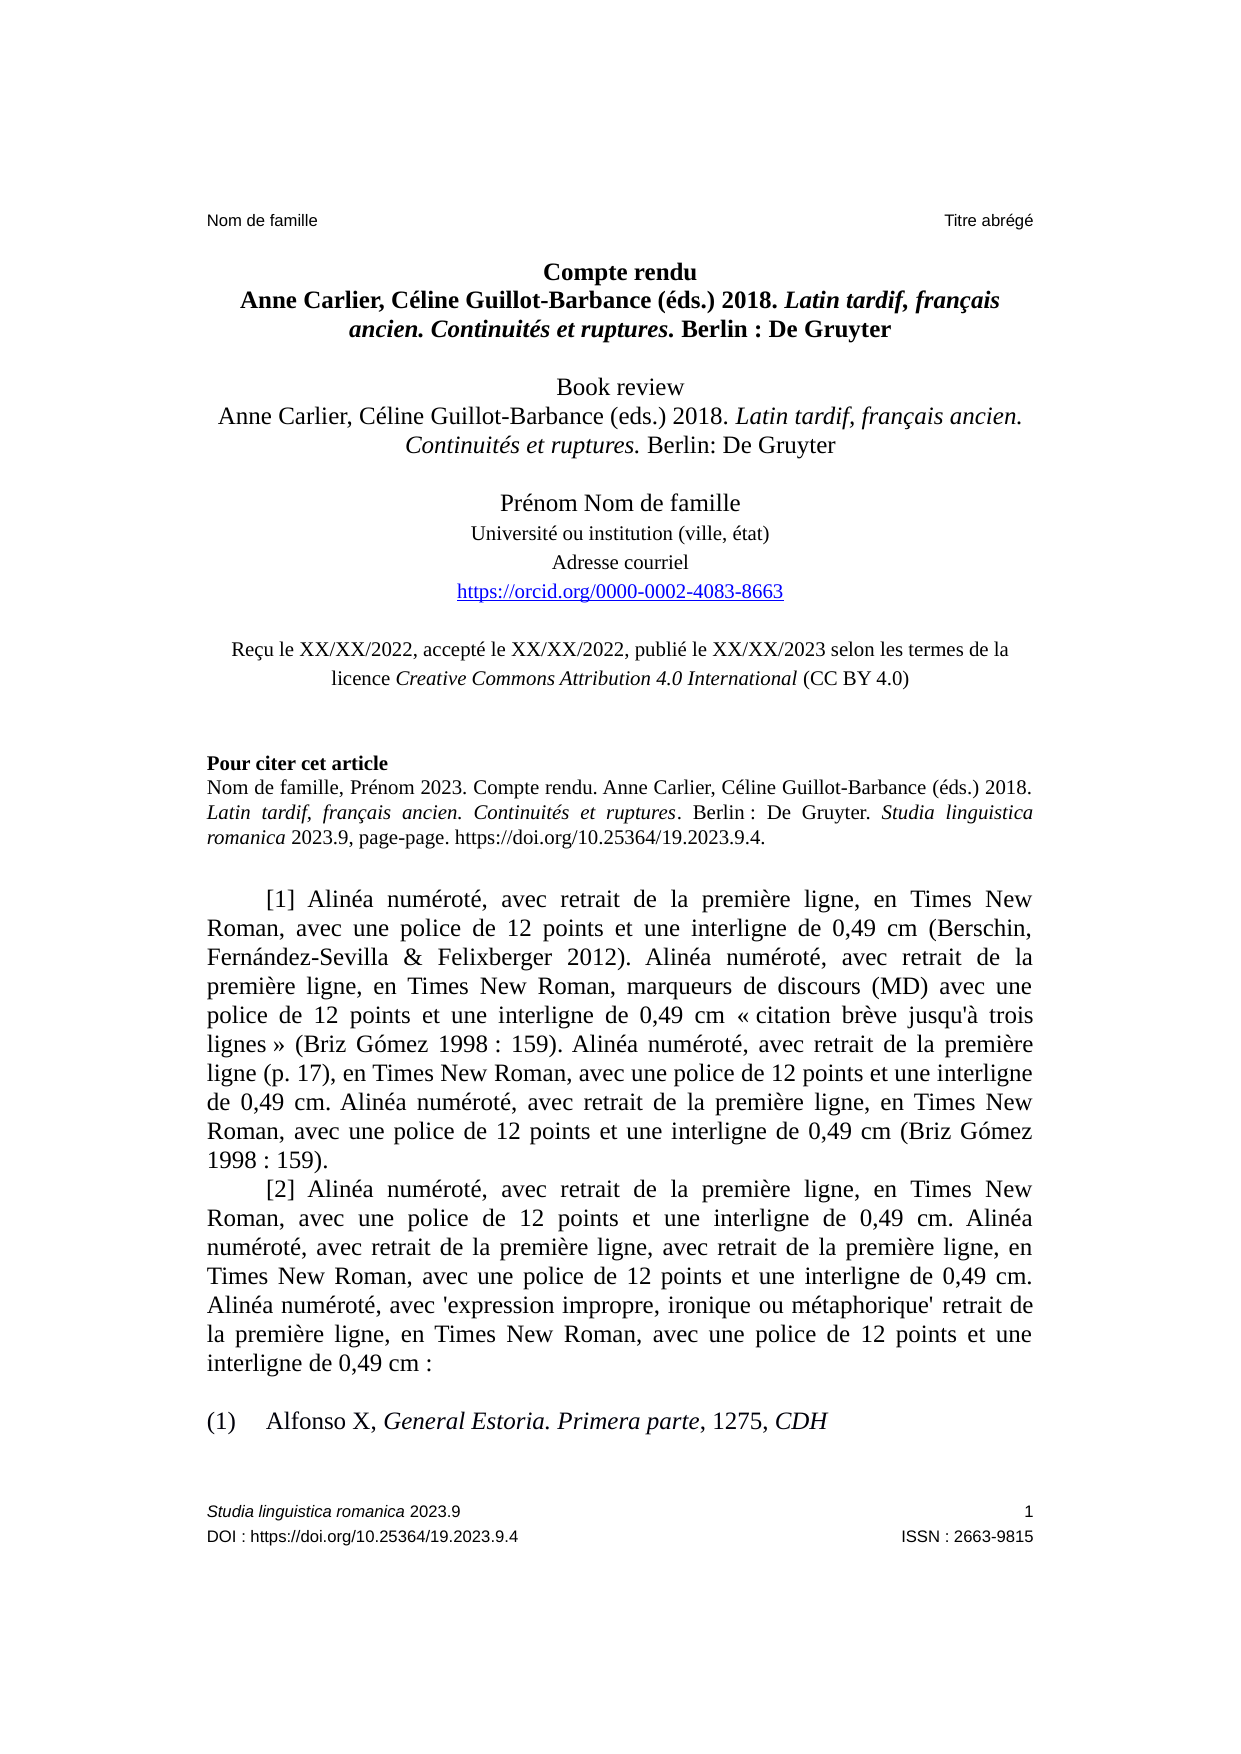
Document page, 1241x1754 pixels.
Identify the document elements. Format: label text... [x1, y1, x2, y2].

text Université ou institution (ville, état) [207, 517, 1033, 546]
text https://orcid.org/0000-0002-4083-8663 [207, 575, 1033, 604]
text [1] Alinéa numéroté, avec retrait de la première ligne, en Times New Roman, avec une police de 12 points et une interligne de 0,49 cm (Berschin, Fernández-Sevilla & Felixberger 2012). Alinéa numéroté, avec retrait de la première ligne, en Times New Roman, marqueurs de discours (MD) avec une police de 12 points et une interligne de 0,49 cm « citation brève jusqu'à trois lignes » (Briz Gómez 1998 : 159). Alinéa numéroté, avec retrait de la première ligne (p. 17), en Times New Roman, avec une police de 12 points et une interligne de 0,49 cm. Alinéa numéroté, avec retrait de la première ligne, en Times New Roman, avec une police de 12 points et une interligne de 0,49 cm (Briz Gómez 1998 : 159). [207, 885, 1033, 1174]
text Reçu le XX/XX/2022, accepté le XX/XX/2022, publié le XX/XX/2023 selon les termes de la licence Creative Commons Attribution 4.0 International (CC BY 4.0) [207, 633, 1033, 691]
text Adresse courriel [207, 546, 1033, 575]
table_header Alfonso X, General Estoria. Primera parte, 1275, CDH [266, 1406, 1033, 1435]
table_header (1) [207, 1406, 266, 1435]
text [2] Alinéa numéroté, avec retrait de la première ligne, en Times New Roman, avec une police de 12 points et une interligne de 0,49 cm. Alinéa numéroté, avec retrait de la première ligne, avec retrait de la première ligne, en Times New Roman, avec une police de 12 points et une interligne de 0,49 cm. Alinéa numéroté, avec 'expression impropre, ironique ou métaphorique' retrait de la première ligne, en Times New Roman, avec une police de 12 points et une interligne de 0,49 cm : [207, 1174, 1033, 1377]
title Book review [207, 373, 1033, 402]
subtitle Anne Carlier, Céline Guillot-Barbance (eds.) 2018. Latin tardif, français ancien. Continuités et ruptures. Berlin: De Gruyter [207, 402, 1033, 459]
text Nom de famille, Prénom 2023. Compte rendu. Anne Carlier, Céline Guillot-Barbance (éds.) 2018. Latin tardif, français ancien. Continuités et ruptures. Berlin : De Gruyter. Studia linguistica romanica 2023.9, page-page. https://doi.org/10.25364/19.2023.9.4. [207, 775, 1033, 849]
text Prénom Nom de famille [207, 488, 1033, 517]
text Anne Carlier, Céline Guillot-Barbance (éds.) 2018. Latin tardif, français ancien. Continuités et ruptures. Berlin : De Gruyter [207, 286, 1033, 344]
text Pour citer cet article [207, 750, 1033, 775]
text Compte rendu [207, 257, 1033, 286]
